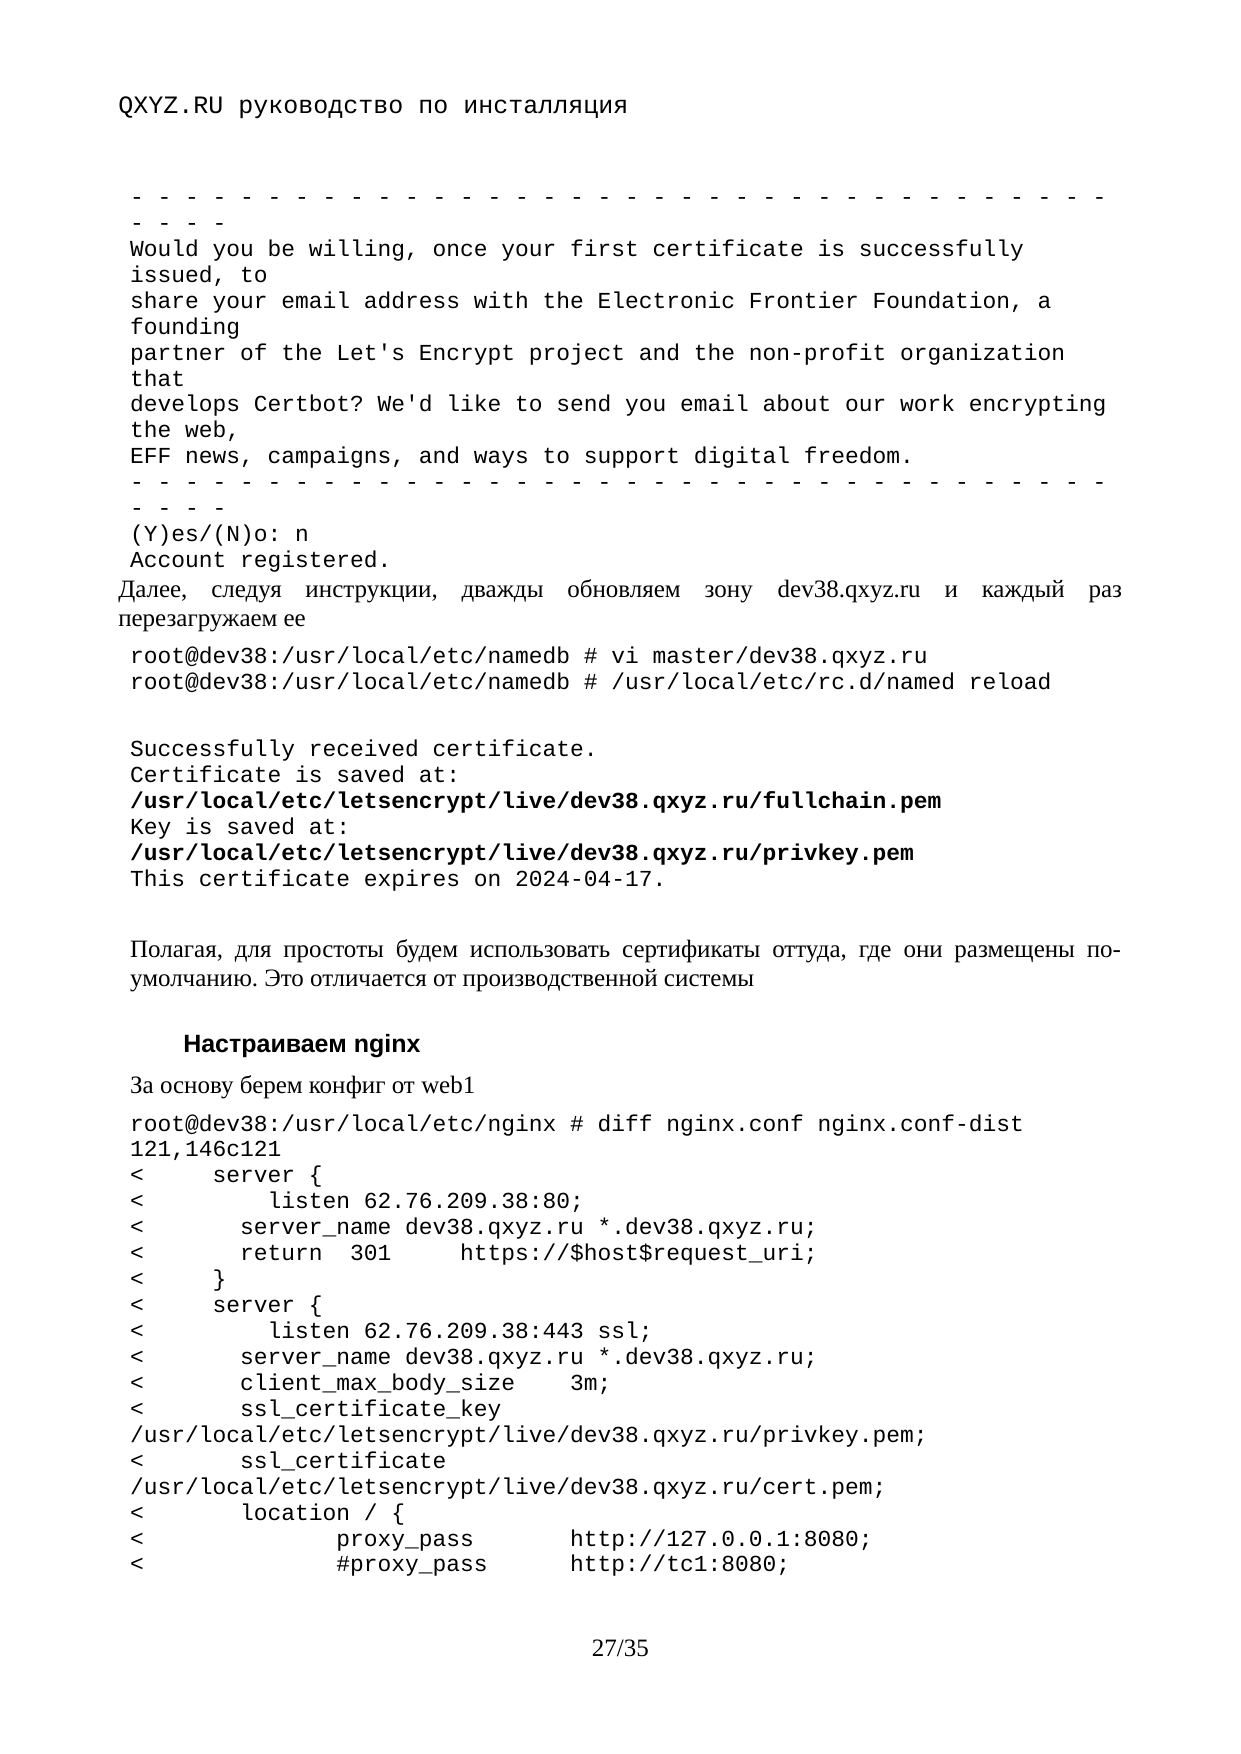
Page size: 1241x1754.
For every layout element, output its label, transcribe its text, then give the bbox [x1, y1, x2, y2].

text root@dev38:/usr/local/etc/namedb # /usr/local/etc/rc.d/named reload [130, 670, 1122, 696]
text < location / { [130, 1501, 1122, 1527]
text Certificate is saved at: /usr/local/etc/letsencrypt/live/dev38.qxyz.ru/fullchain.pem [130, 763, 1122, 815]
text Would you be willing, once your first certificate is successfully issued, to [130, 237, 1122, 289]
text < listen 62.76.209.38:80; [130, 1190, 1122, 1216]
text EFF news, campaigns, and ways to support digital freedom. [130, 445, 1122, 471]
text < listen 62.76.209.38:443 ssl; [130, 1319, 1122, 1345]
text < #proxy_pass http://tc1:8080; [130, 1553, 1122, 1579]
text < server { [130, 1164, 1122, 1190]
text < ssl_certificate_key /usr/local/etc/letsencrypt/live/dev38.qxyz.ru/privkey.pem; [130, 1397, 1122, 1449]
text < server { [130, 1293, 1122, 1319]
text (Y)es/(N)o: n [130, 522, 1122, 548]
text Successfully received certificate. [130, 737, 1122, 763]
text root@dev38:/usr/local/etc/nginx # diff nginx.conf nginx.conf-dist [130, 1112, 1122, 1138]
text < return 301 https://$host$request_uri; [130, 1242, 1122, 1267]
text partner of the Let's Encrypt project and the non-profit organization that [130, 341, 1122, 393]
text Account registered. [130, 548, 1122, 574]
text Далее, следуя инструкции, дважды обновляем зону dev38.qxyz.ru и каждый раз перезагружаем ее [118, 574, 1122, 632]
text < client_max_body_size 3m; [130, 1371, 1122, 1397]
text < } [130, 1267, 1122, 1293]
text develops Certbot? We'd like to send you email about our work encrypting the web, [130, 393, 1122, 445]
text - - - - - - - - - - - - - - - - - - - - - - - - - - - - - - - - - - - - - - - - [130, 185, 1122, 237]
text share your email address with the Electronic Frontier Foundation, a founding [130, 289, 1122, 341]
subtitle Настраиваем nginx [181, 1029, 1122, 1058]
text < server_name dev38.qxyz.ru *.dev38.qxyz.ru; [130, 1345, 1122, 1371]
text < ssl_certificate /usr/local/etc/letsencrypt/live/dev38.qxyz.ru/cert.pem; [130, 1449, 1122, 1501]
text This certificate expires on 2024-04-17. [130, 867, 1122, 893]
text Key is saved at: /usr/local/etc/letsencrypt/live/dev38.qxyz.ru/privkey.pem [130, 815, 1122, 867]
text - - - - - - - - - - - - - - - - - - - - - - - - - - - - - - - - - - - - - - - - [130, 471, 1122, 522]
text root@dev38:/usr/local/etc/namedb # vi master/dev38.qxyz.ru [130, 644, 1122, 670]
text 121,146c121 [130, 1138, 1122, 1164]
text Полагая, для простоты будем использовать сертификаты оттуда, где они размещены по-умолчанию. Это отличается от производственной системы [130, 934, 1122, 992]
text < proxy_pass http://127.0.0.1:8080; [130, 1527, 1122, 1553]
text < server_name dev38.qxyz.ru *.dev38.qxyz.ru; [130, 1216, 1122, 1242]
text За основу берем конфиг от web1 [130, 1071, 1122, 1099]
